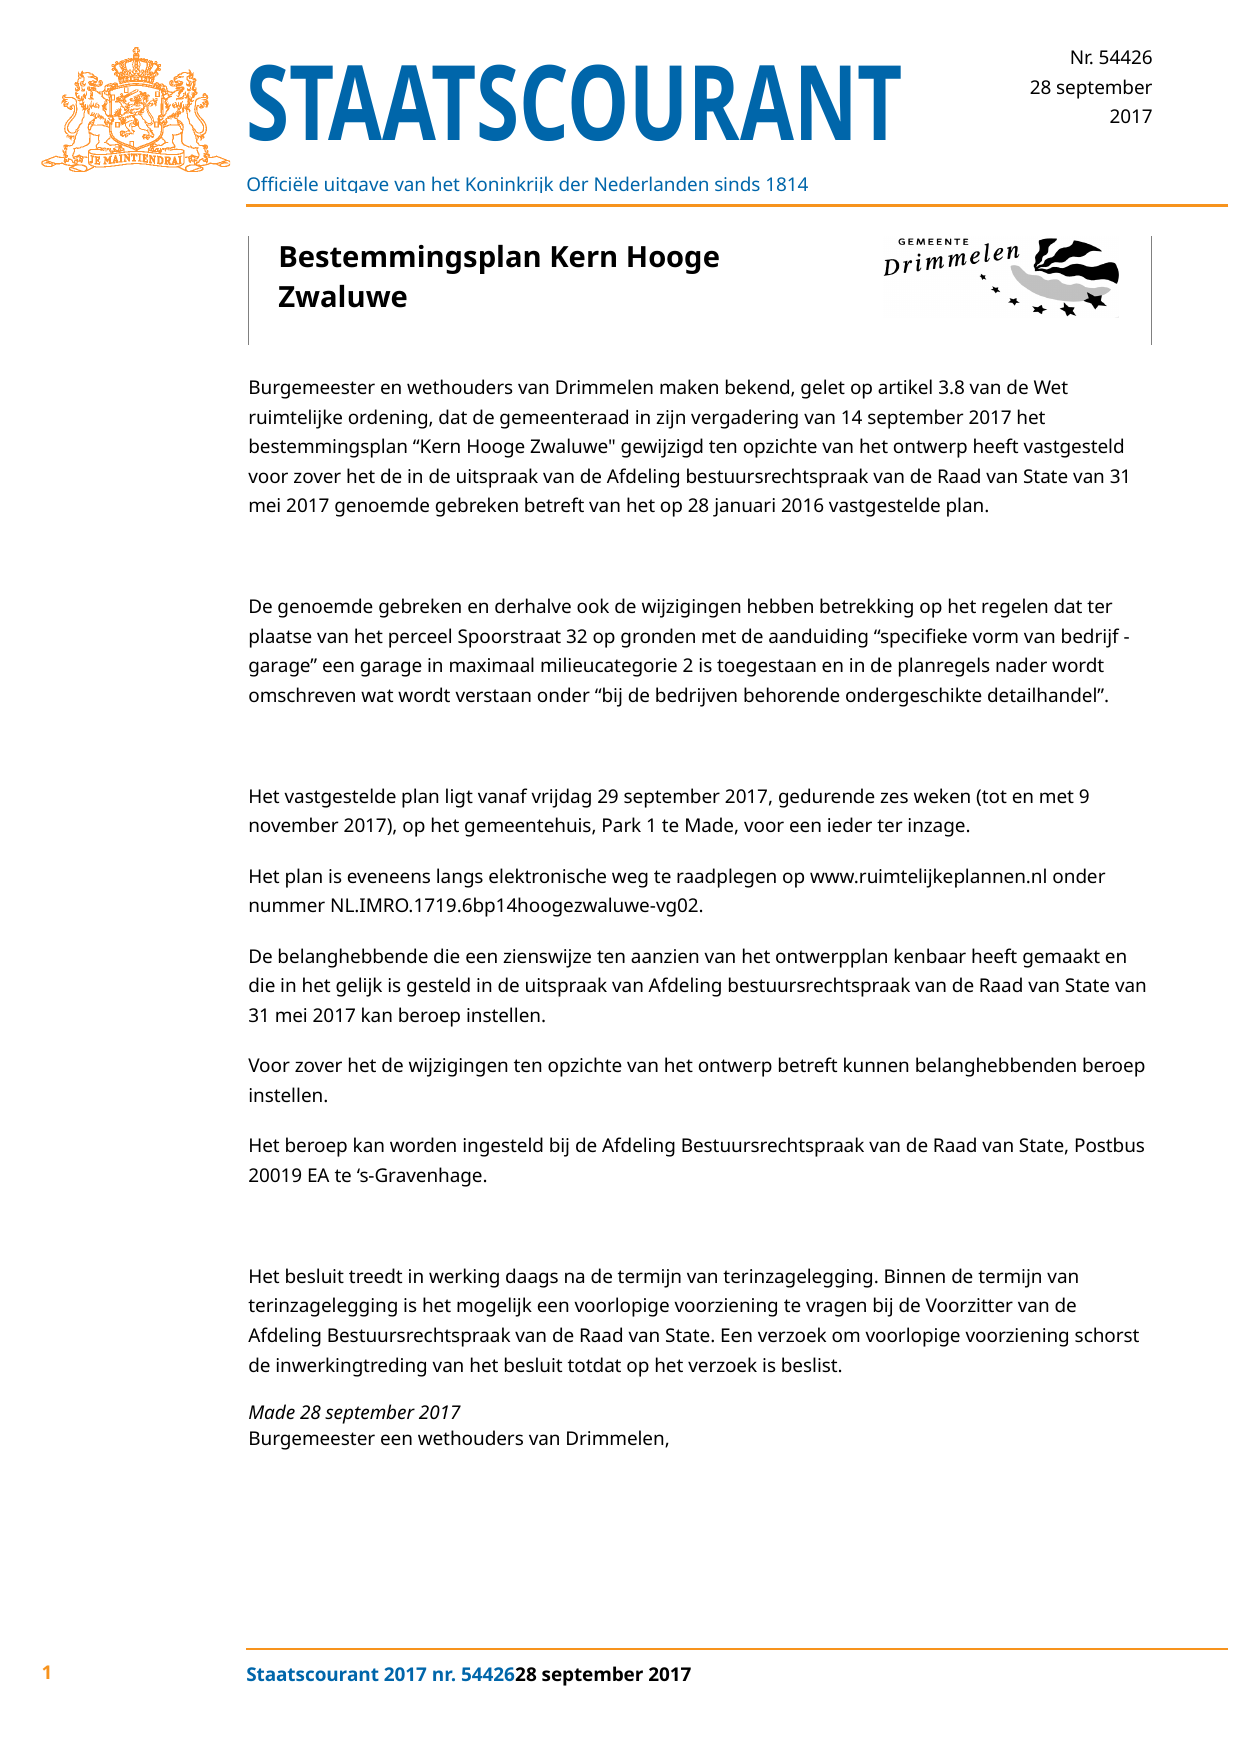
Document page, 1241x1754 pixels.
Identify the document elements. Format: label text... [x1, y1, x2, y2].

text Het plan is eveneens langs elektronische weg te raadplegen op www.ruimtelijkeplannen.nl onder nummer NL.IMRO.1719.6bp14hoogezwaluwe-vg02. [248, 863, 1152, 918]
text De belanghebbende die een zienswijze ten aanzien van het ontwerpplan kenbaar heeft gemaakt en die in het gelijk is gesteld in de uitspraak van Afdeling bestuursrechtspraak van de Raad van State van 31 mei 2017 kan beroep instellen. [248, 943, 1152, 1028]
table_header [850, 236, 1151, 345]
text Het beroep kan worden ingesteld bij de Afdeling Bestuursrechtspraak van de Raad van State, Postbus 20019 EA te ‘s-Gravenhage. [248, 1133, 1152, 1188]
picture [882, 236, 1119, 318]
text Made 28 september 2017 [248, 1399, 1152, 1425]
text Het vastgestelde plan ligt vanaf vrijdag 29 september 2017, gedurende zes weken (tot en met 9 november 2017), op het gemeentehuis, Park 1 te Made, voor een ieder ter inzage. [248, 783, 1152, 838]
picture [41, 47, 231, 172]
text Burgemeester en wethouders van Drimmelen maken bekend, gelet op artikel 3.8 van de Wet ruimtelijke ordening, dat de gemeenteraad in zijn vergadering van 14 september 2017 het bestemmingsplan “Kern Hooge Zwaluwe" gewijzigd ten opzichte van het ontwerp heeft vastgesteld voor zover het de in de uitspraak van de Afdeling bestuursrechtspraak van de Raad van State van 31 mei 2017 genoemde gebreken betreft van het op 28 januari 2016 vastgestelde plan. [248, 374, 1152, 518]
table_header Bestemmingsplan Kern Hooge Zwaluwe [249, 236, 850, 345]
text Voor zover het de wijzigingen ten opzichte van het ontwerp betreft kunnen belanghebbenden beroep instellen. [248, 1053, 1152, 1108]
text Burgemeester een wethouders van Drimmelen, [248, 1425, 1152, 1451]
text De genoemde gebreken en derhalve ook de wijzigingen hebben betrekking op het regelen dat ter plaatse van het perceel Spoorstraat 32 op gronden met de aanduiding “specifieke vorm van bedrijf - garage” een garage in maximaal milieucategorie 2 is toegestaan en in de planregels nader wordt omschreven wat wordt verstaan onder “bij de bedrijven behorende ondergeschikte detailhandel”. [248, 593, 1152, 708]
text Het besluit treedt in werking daags na de termijn van terinzagelegging. Binnen de termijn van terinzagelegging is het mogelijk een voorlopige voorziening te vragen bij de Voorzitter van de Afdeling Bestuursrechtspraak van de Raad van State. Een verzoek om voorlopige voorziening schorst de inwerkingtreding van het besluit totdat op het verzoek is beslist. [248, 1263, 1152, 1377]
